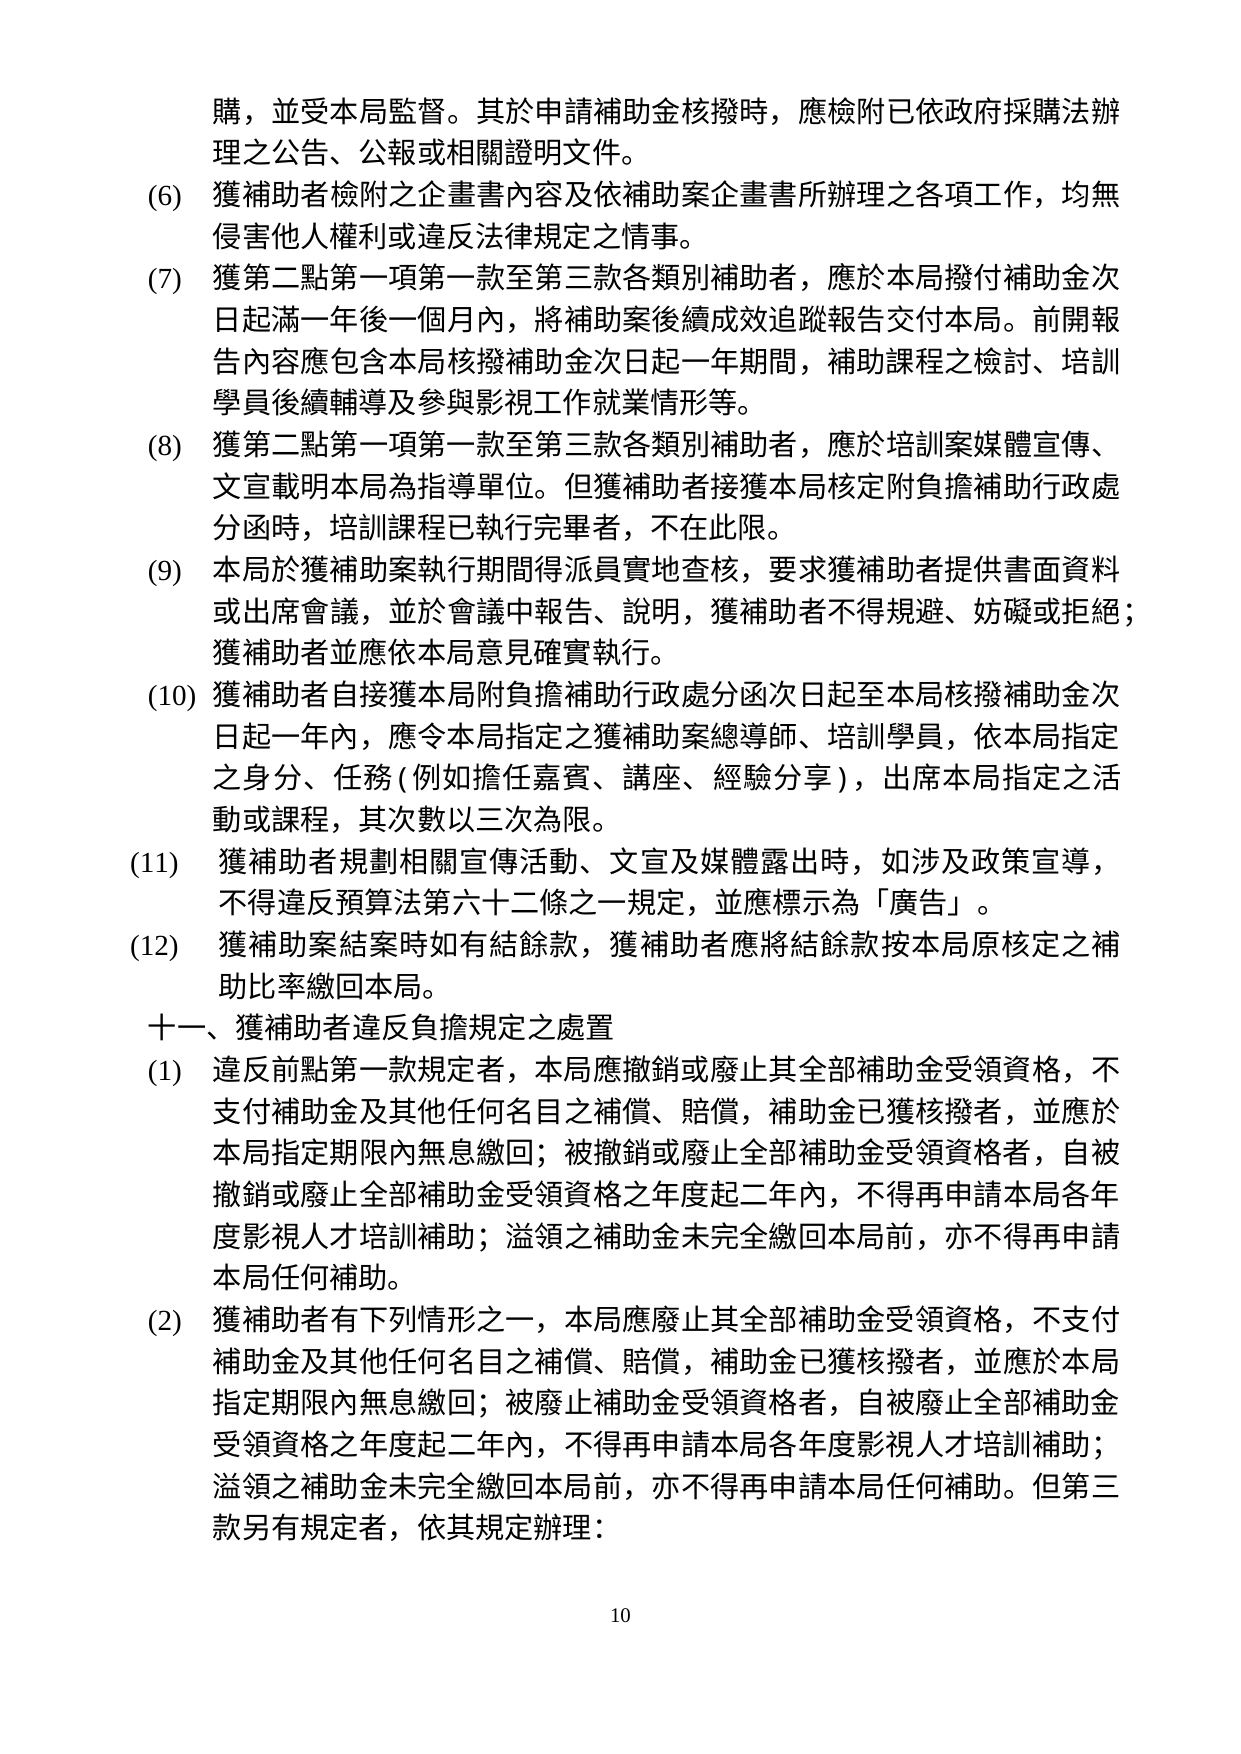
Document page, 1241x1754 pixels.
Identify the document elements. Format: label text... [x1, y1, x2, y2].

list 獲補助案結案時如有結餘款，獲補助者應將結餘款按本局原核定之補助比率繳回本局。 [130, 922, 1122, 1005]
list 本局於獲補助案執行期間得派員實地查核，要求獲補助者提供書面資料或出席會議，並於會議中報告、說明，獲補助者不得規避、妨礙或拒絕；獲補助者並應依本局意見確實執行。 [148, 547, 1122, 672]
list 購，並受本局監督。其於申請補助金核撥時，應檢附已依政府採購法辦理之公告、公報或相關證明文件。 [148, 89, 1122, 172]
text 十一、獲補助者違反負擔規定之處置 [148, 1005, 1122, 1047]
list 獲補助者檢附之企畫書內容及依補助案企畫書所辦理之各項工作，均無侵害他人權利或違反法律規定之情事。 [148, 172, 1122, 255]
list 獲第二點第一項第一款至第三款各類別補助者，應於本局撥付補助金次日起滿一年後一個月內，將補助案後續成效追蹤報告交付本局。前開報告內容應包含本局核撥補助金次日起一年期間，補助課程之檢討、培訓學員後續輔導及參與影視工作就業情形等。 [148, 255, 1122, 422]
list 獲補助者自接獲本局附負擔補助行政處分函次日起至本局核撥補助金次日起一年內，應令本局指定之獲補助案總導師、培訓學員，依本局指定之身分、任務(例如擔任嘉賓、講座、經驗分享)，出席本局指定之活動或課程，其次數以三次為限。 [148, 672, 1122, 839]
list 獲第二點第一項第一款至第三款各類別補助者，應於培訓案媒體宣傳、文宣載明本局為指導單位。但獲補助者接獲本局核定附負擔補助行政處分函時，培訓課程已執行完畢者，不在此限。 [148, 422, 1122, 547]
list 獲補助者有下列情形之一，本局應廢止其全部補助金受領資格，不支付補助金及其他任何名目之補償、賠償，補助金已獲核撥者，並應於本局指定期限內無息繳回；被廢止補助金受領資格者，自被廢止全部補助金受領資格之年度起二年內，不得再申請本局各年度影視人才培訓補助；溢領之補助金未完全繳回本局前，亦不得再申請本局任何補助。但第三款另有規定者，依其規定辦理： [148, 1297, 1122, 1547]
list 獲補助者規劃相關宣傳活動、文宣及媒體露出時，如涉及政策宣導，不得違反預算法第六十二條之一規定，並應標示為「廣告」。 [130, 839, 1122, 922]
list 違反前點第一款規定者，本局應撤銷或廢止其全部補助金受領資格，不支付補助金及其他任何名目之補償、賠償，補助金已獲核撥者，並應於本局指定期限內無息繳回；被撤銷或廢止全部補助金受領資格者，自被撤銷或廢止全部補助金受領資格之年度起二年內，不得再申請本局各年度影視人才培訓補助；溢領之補助金未完全繳回本局前，亦不得再申請本局任何補助。 [148, 1047, 1122, 1297]
